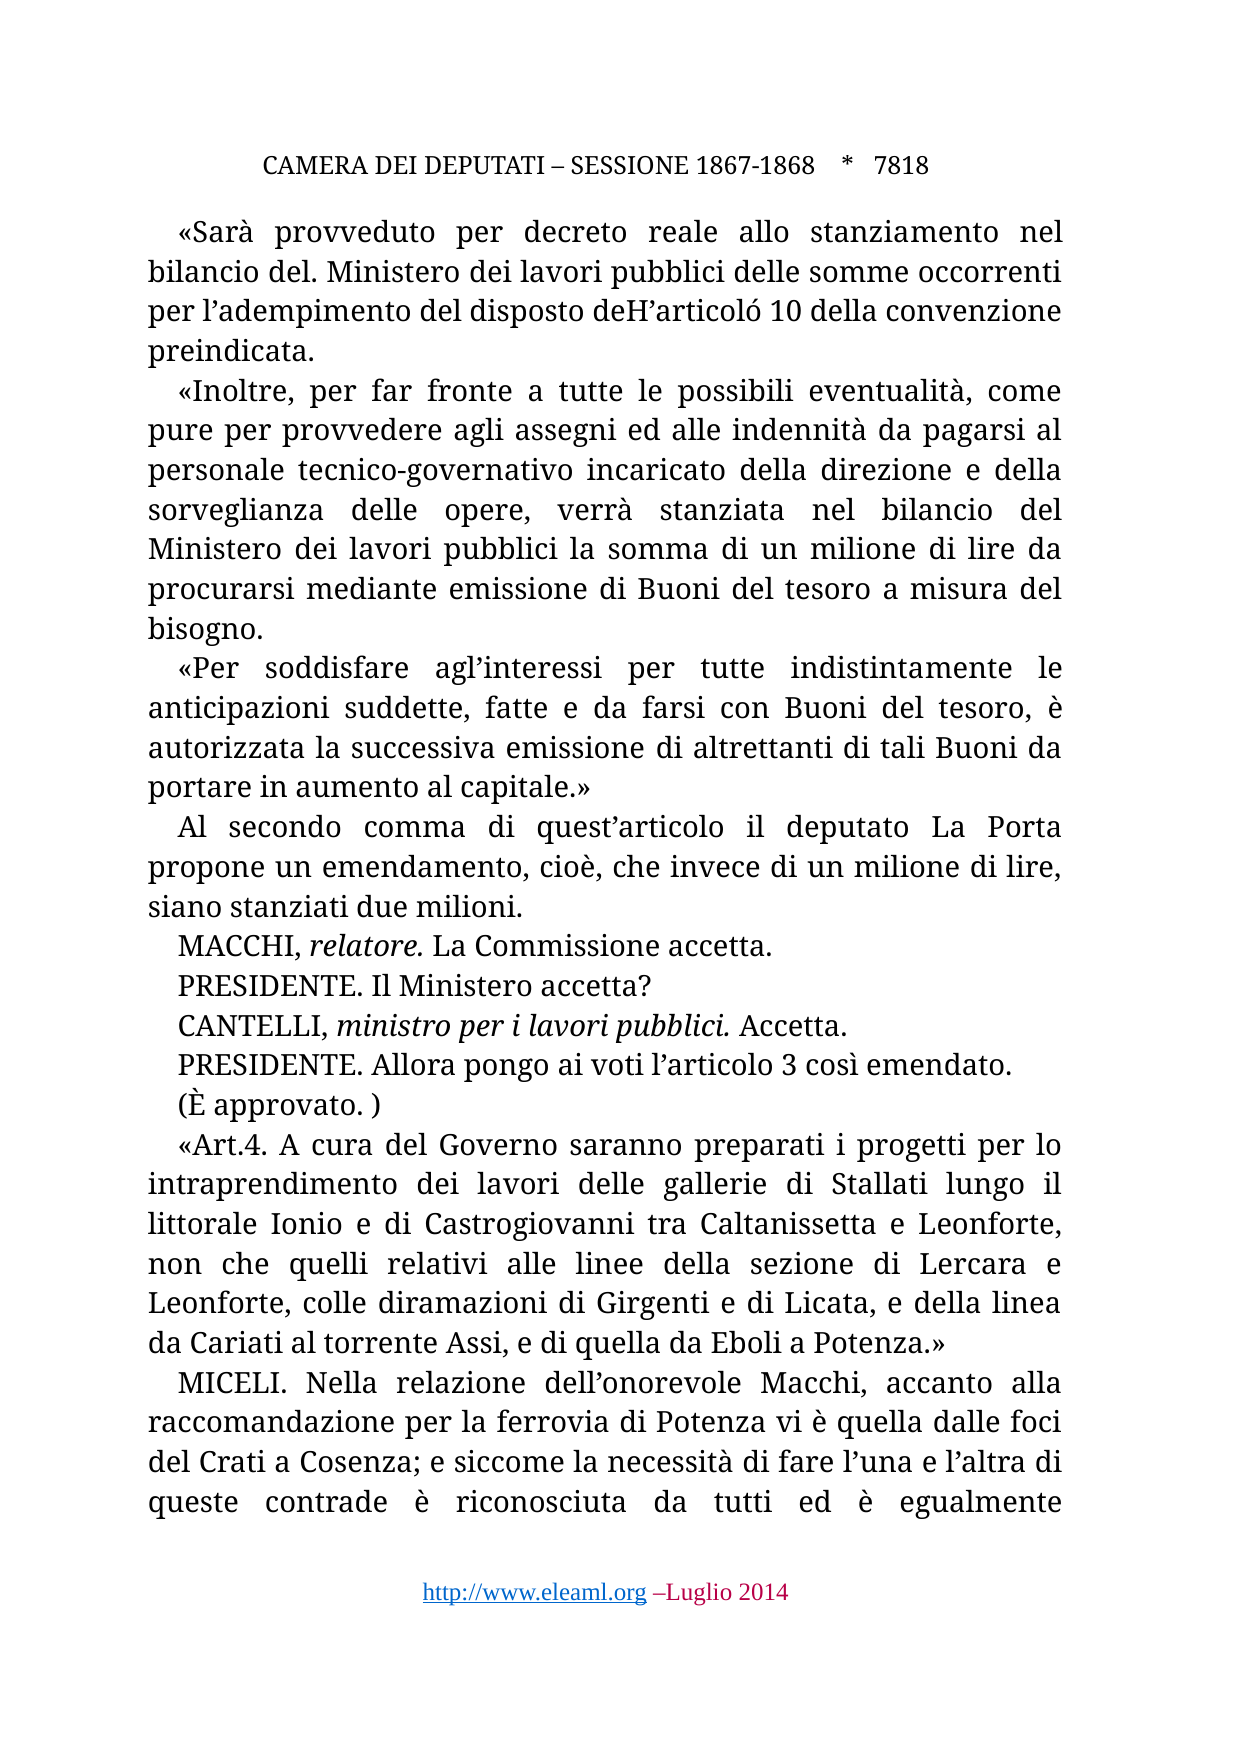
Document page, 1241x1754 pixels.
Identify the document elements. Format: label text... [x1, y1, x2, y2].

text «Art.4. A cura del Governo saranno preparati i progetti per lo intraprendimento dei lavori delle gallerie di Stallati lungo il littorale Ionio e di Castrogiovanni tra Caltanissetta e Leonforte, non che quelli relativi alle linee della sezione di Lercara e Leonforte, colle diramazioni di Girgenti e di Licata, e della linea da Cariati al torrente Assi, e di quella da Eboli a Potenza.» [148, 1124, 1063, 1362]
text PRESIDENTE. Il Ministero accetta? [148, 965, 1063, 1005]
text MICELI. Nella relazione dell’onorevole Macchi, accanto alla raccomandazione per la ferrovia di Potenza vi è quella dalle foci del Crati a Cosenza; e siccome la necessità di fare l’una e l’altra di queste contrade è riconosciuta da tutti ed è egualmente [148, 1362, 1063, 1521]
text «Per soddisfare agl’interessi per tutte indistintamente le anticipazioni suddette, fatte e da farsi con Buoni del tesoro, è autorizzata la successiva emissione di altrettanti di tali Buoni da portare in aumento al capitale.» [148, 648, 1063, 806]
text CANTELLI, ministro per i lavori pubblici. Accetta. [148, 1005, 1063, 1044]
text Al secondo comma di quest’articolo il deputato La Porta propone un emendamento, cioè, che invece di un milione di lire, siano stanziati due milioni. [148, 806, 1063, 926]
text MACCHI, relatore. La Commissione accetta. [148, 926, 1063, 965]
text «Inoltre, per far fronte a tutte le possibili eventualità, come pure per provvedere agli assegni ed alle indennità da pagarsi al personale tecnico-governativo incaricato della direzione e della sorveglianza delle opere, verrà stanziata nel bilancio del Ministero dei lavori pubblici la somma di un milione di lire da procurarsi mediante emissione di Buoni del tesoro a misura del bisogno. [148, 370, 1063, 648]
text (È approvato. ) [148, 1084, 1063, 1124]
text «Sarà provveduto per decreto reale allo stanziamento nel bilancio del. Ministero dei lavori pubblici delle somme occorrenti per l’adempimento del disposto deH’articoló 10 della convenzione preindicata. [148, 211, 1063, 370]
text PRESIDENTE. Allora pongo ai voti l’articolo 3 così emendato. [148, 1044, 1063, 1084]
